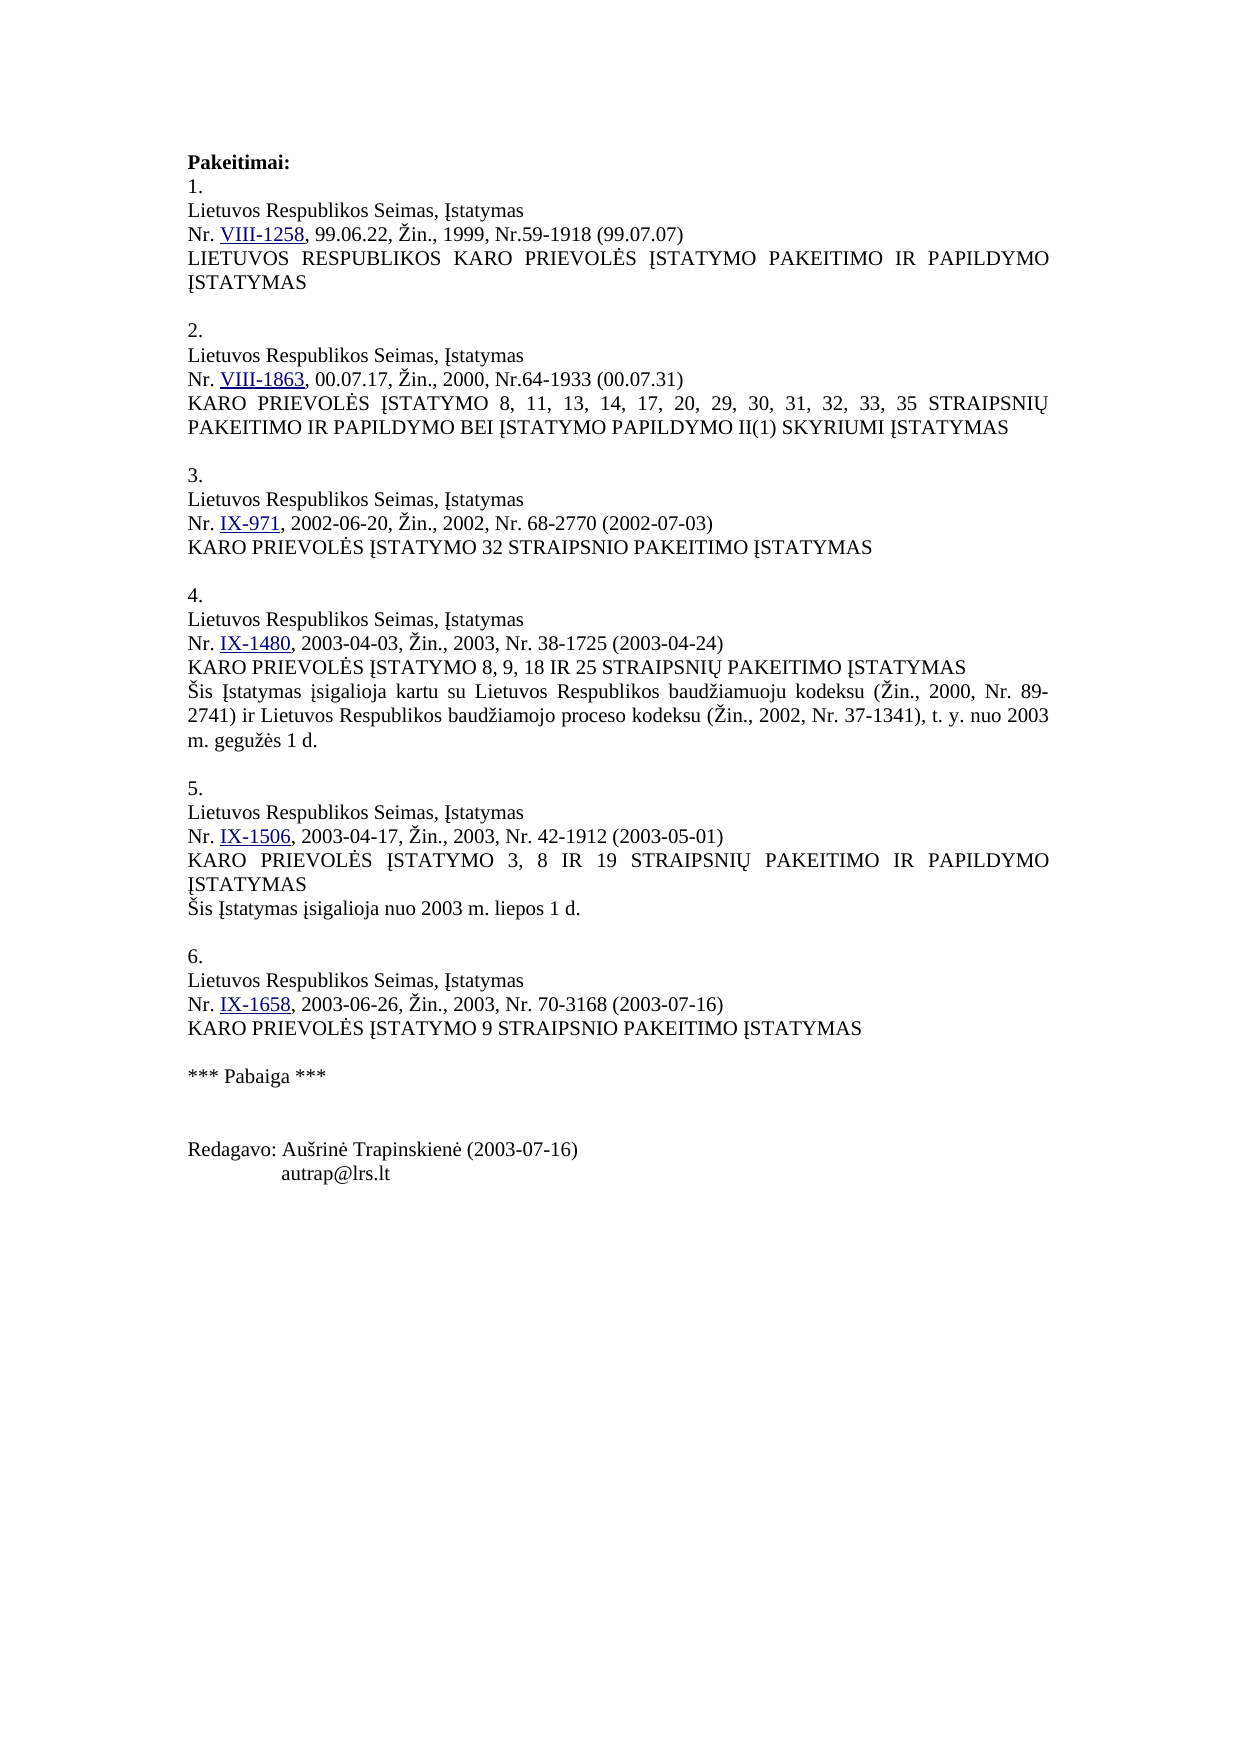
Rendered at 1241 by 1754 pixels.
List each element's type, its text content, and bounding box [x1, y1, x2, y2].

text 4. [187, 583, 1050, 607]
text 2. [187, 318, 1050, 342]
text KARO PRIEVOLĖS ĮSTATYMO 32 STRAIPSNIO PAKEITIMO ĮSTATYMAS [187, 535, 1050, 559]
text 5. [187, 776, 1050, 800]
text Lietuvos Respublikos Seimas, Įstatymas [187, 607, 1050, 631]
text *** Pabaiga *** [187, 1064, 1053, 1088]
text 6. [187, 944, 1053, 968]
text Lietuvos Respublikos Seimas, Įstatymas [187, 487, 1050, 511]
text Nr. IX-1480, 2003-04-03, Žin., 2003, Nr. 38-1725 (2003-04-24) [187, 631, 1050, 655]
text KARO PRIEVOLĖS ĮSTATYMO 8, 11, 13, 14, 17, 20, 29, 30, 31, 32, 33, 35 STRAIPSNIŲ PAKEITIMO IR PAPILDYMO BEI ĮSTATYMO PAPILDYMO II(1) SKYRIUMI ĮSTATYMAS [187, 391, 1050, 439]
text Lietuvos Respublikos Seimas, Įstatymas [187, 342, 1050, 367]
text KARO PRIEVOLĖS ĮSTATYMO 8, 9, 18 IR 25 STRAIPSNIŲ PAKEITIMO ĮSTATYMAS [187, 655, 1050, 679]
text KARO PRIEVOLĖS ĮSTATYMO 3, 8 IR 19 STRAIPSNIŲ PAKEITIMO IR PAPILDYMO ĮSTATYMAS [187, 848, 1050, 896]
text Lietuvos Respublikos Seimas, Įstatymas [187, 800, 1050, 824]
text Nr. IX-1506, 2003-04-17, Žin., 2003, Nr. 42-1912 (2003-05-01) [187, 824, 1050, 848]
text Pakeitimai: [187, 150, 1050, 174]
text 1. [187, 174, 1050, 198]
text Nr. VIII-1863, 00.07.17, Žin., 2000, Nr.64-1933 (00.07.31) [187, 367, 1050, 391]
text KARO PRIEVOLĖS ĮSTATYMO 9 STRAIPSNIO PAKEITIMO ĮSTATYMAS [187, 1016, 1053, 1040]
text Nr. VIII-1258, 99.06.22, Žin., 1999, Nr.59-1918 (99.07.07) [187, 222, 1050, 246]
text Lietuvos Respublikos Seimas, Įstatymas [187, 198, 1050, 222]
text Nr. IX-971, 2002-06-20, Žin., 2002, Nr. 68-2770 (2002-07-03) [187, 511, 1050, 535]
text Redagavo: Aušrinė Trapinskienė (2003-07-16) [187, 1137, 1053, 1161]
text 3. [187, 463, 1050, 487]
text autrap@lrs.lt [187, 1161, 1053, 1185]
text Nr. IX-1658, 2003-06-26, Žin., 2003, Nr. 70-3168 (2003-07-16) [187, 992, 1053, 1016]
text LIETUVOS RESPUBLIKOS KARO PRIEVOLĖS ĮSTATYMO PAKEITIMO IR PAPILDYMO ĮSTATYMAS [187, 246, 1050, 294]
text Šis Įstatymas įsigalioja kartu su Lietuvos Respublikos baudžiamuoju kodeksu (Žin., 2000, Nr. 89-2741) ir Lietuvos Respublikos baudžiamojo proceso kodeksu (Žin., 2002, Nr. 37-1341), t. y. nuo 2003 m. gegužės 1 d. [187, 679, 1050, 752]
text Lietuvos Respublikos Seimas, Įstatymas [187, 968, 1053, 992]
text Šis Įstatymas įsigalioja nuo 2003 m. liepos 1 d. [187, 896, 1050, 920]
